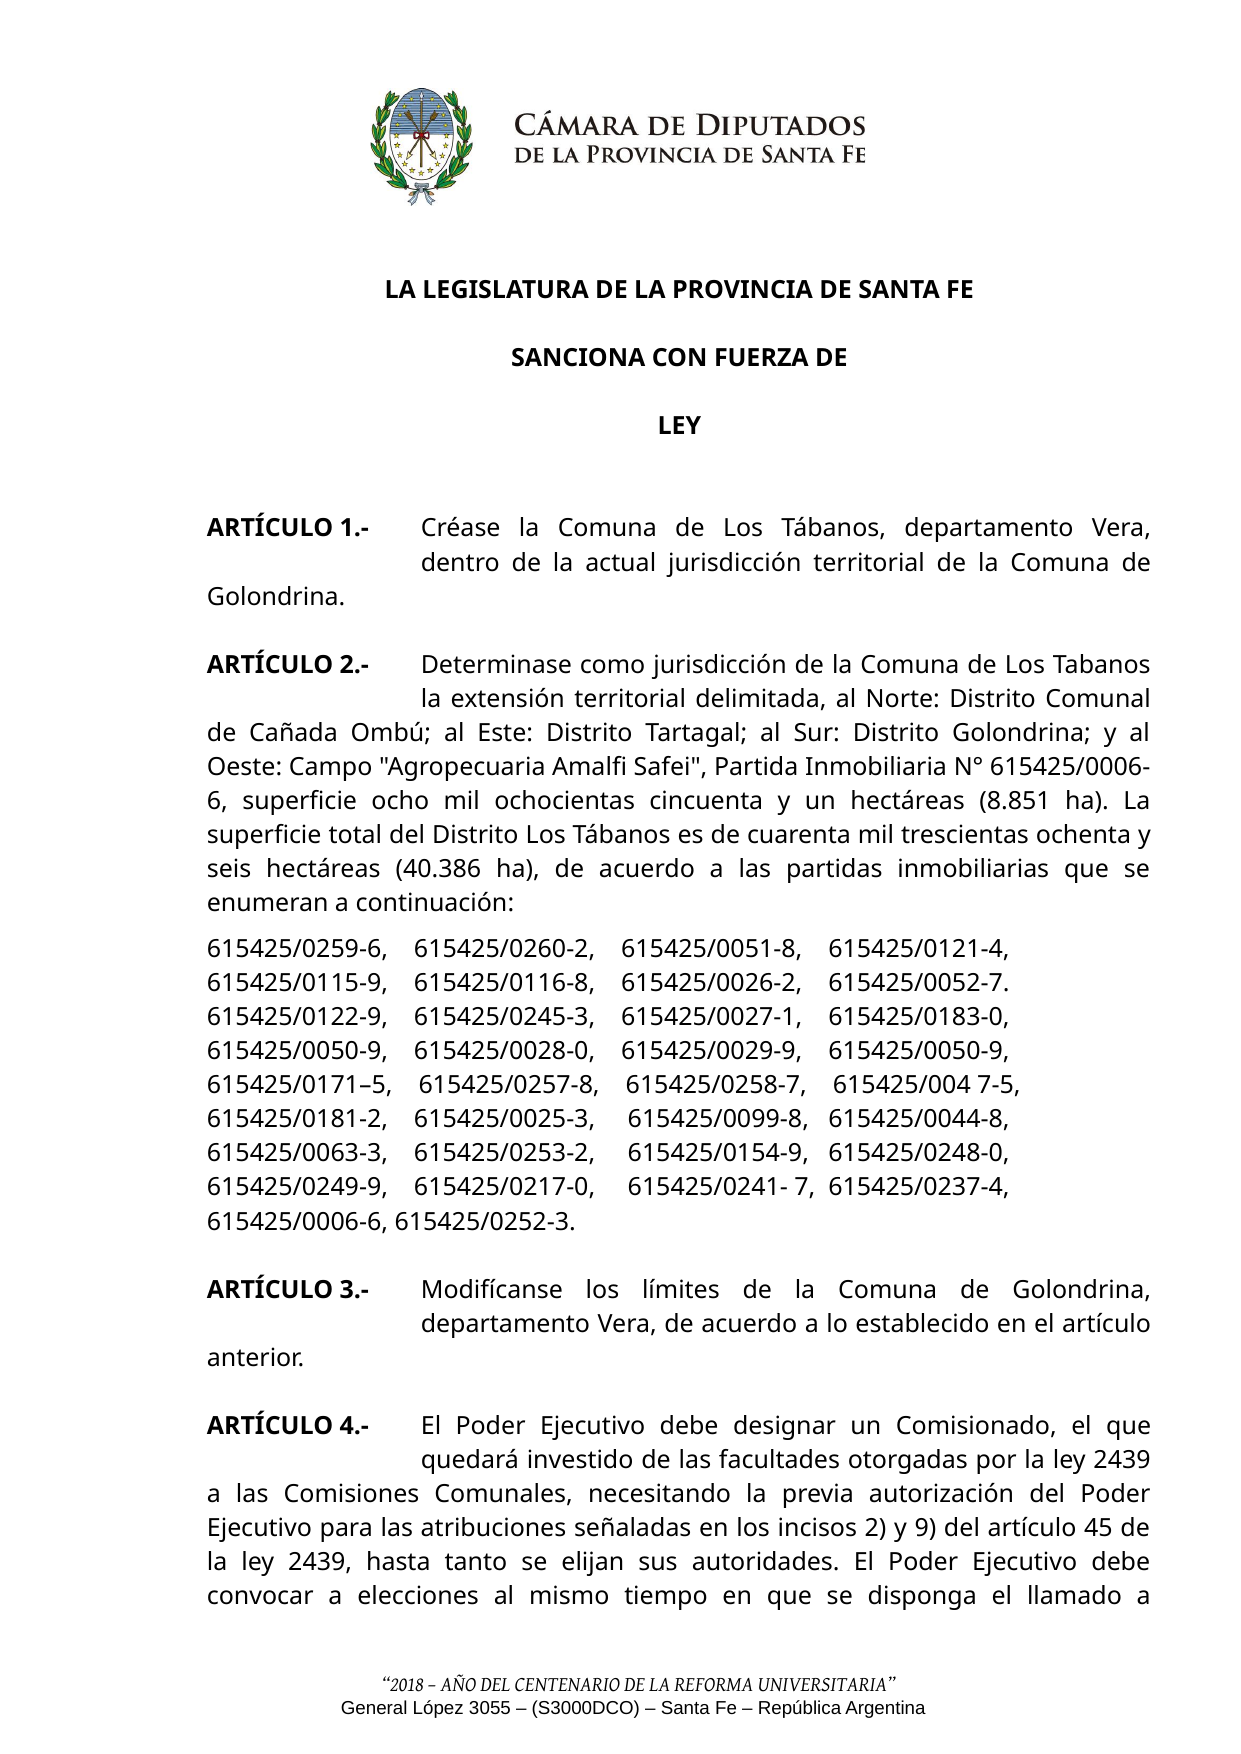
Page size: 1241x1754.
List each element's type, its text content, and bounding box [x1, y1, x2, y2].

text 615425/0249-9, 615425/0217-0, 615425/0241- 7, 615425/0237-4, [207, 1169, 1152, 1203]
table_header ARTÍCULO 2.- [207, 646, 421, 697]
text SANCIONA CON FUERZA DE [207, 340, 1152, 374]
text LEY [207, 408, 1152, 442]
text El Poder Ejecutivo debe designar un Comisionado, el que quedará investido de las facultades otorgadas por la ley 2439 a las Comisiones Comunales, necesitando la previa autorización del Poder Ejecutivo para las atribuciones señaladas en los incisos 2) y 9) del artículo 45 de la ley 2439, hasta tanto se elijan sus autoridades. El Poder Ejecutivo debe convocar a elecciones al mismo tiempo en que se disponga el llamado a [207, 1407, 1152, 1612]
table_header ARTÍCULO 1.- [207, 510, 421, 560]
picture [370, 88, 866, 210]
text LA LEGISLATURA DE LA PROVINCIA DE SANTA FE [207, 272, 1152, 306]
text Modifícanse los límites de la Comuna de Golondrina, departamento Vera, de acuerdo a lo establecido en el artículo anterior. [207, 1271, 1152, 1373]
text Determinase como jurisdicción de la Comuna de Los Tabanos la extensión territorial delimitada, al Norte: Distrito Comunal de Cañada Ombú; al Este: Distrito Tartagal; al Sur: Distrito Golondrina; y al Oeste: Campo "Agropecuaria Amalfi Safei", Partida Inmobiliaria N° 615425/0006-6, superficie ocho mil ochocientas cincuenta y un hectáreas (8.851 ha). La superficie total del Distrito Los Tábanos es de cuarenta mil trescientas ochenta y seis hectáreas (40.386 ha), de acuerdo a las partidas inmobiliarias que se enumeran a continuación: [207, 646, 1152, 919]
text Créase la Comuna de Los Tábanos, departamento Vera, dentro de la actual jurisdicción territorial de la Comuna de Golondrina. [207, 510, 1152, 612]
text 615425/0006-6, 615425/0252-3. [207, 1203, 1152, 1237]
table_header ARTÍCULO 3.- [207, 1271, 421, 1321]
text 615425/0259-6, 615425/0260-2, 615425/0051-8, 615425/0121-4, 615425/0115-9, 615425/0116-8, 615425/0026-2, 615425/0052-7. 615425/0122-9, 615425/0245-3, 615425/0027-1, 615425/0183-0, 615425/0050-9, 615425/0028-0, 615425/0029-9, 615425/0050-9, 615425/0171–5, 615425/0257-8, 615425/0258-7, 615425/004 7-5, 615425/0181-2, 615425/0025-3, 615425/0099-8, 615425/0044-8, 615425/0063-3, 615425/0253-2, 615425/0154-9, 615425/0248-0, [207, 931, 1152, 1169]
table_header ARTÍCULO 4.- [207, 1408, 421, 1458]
